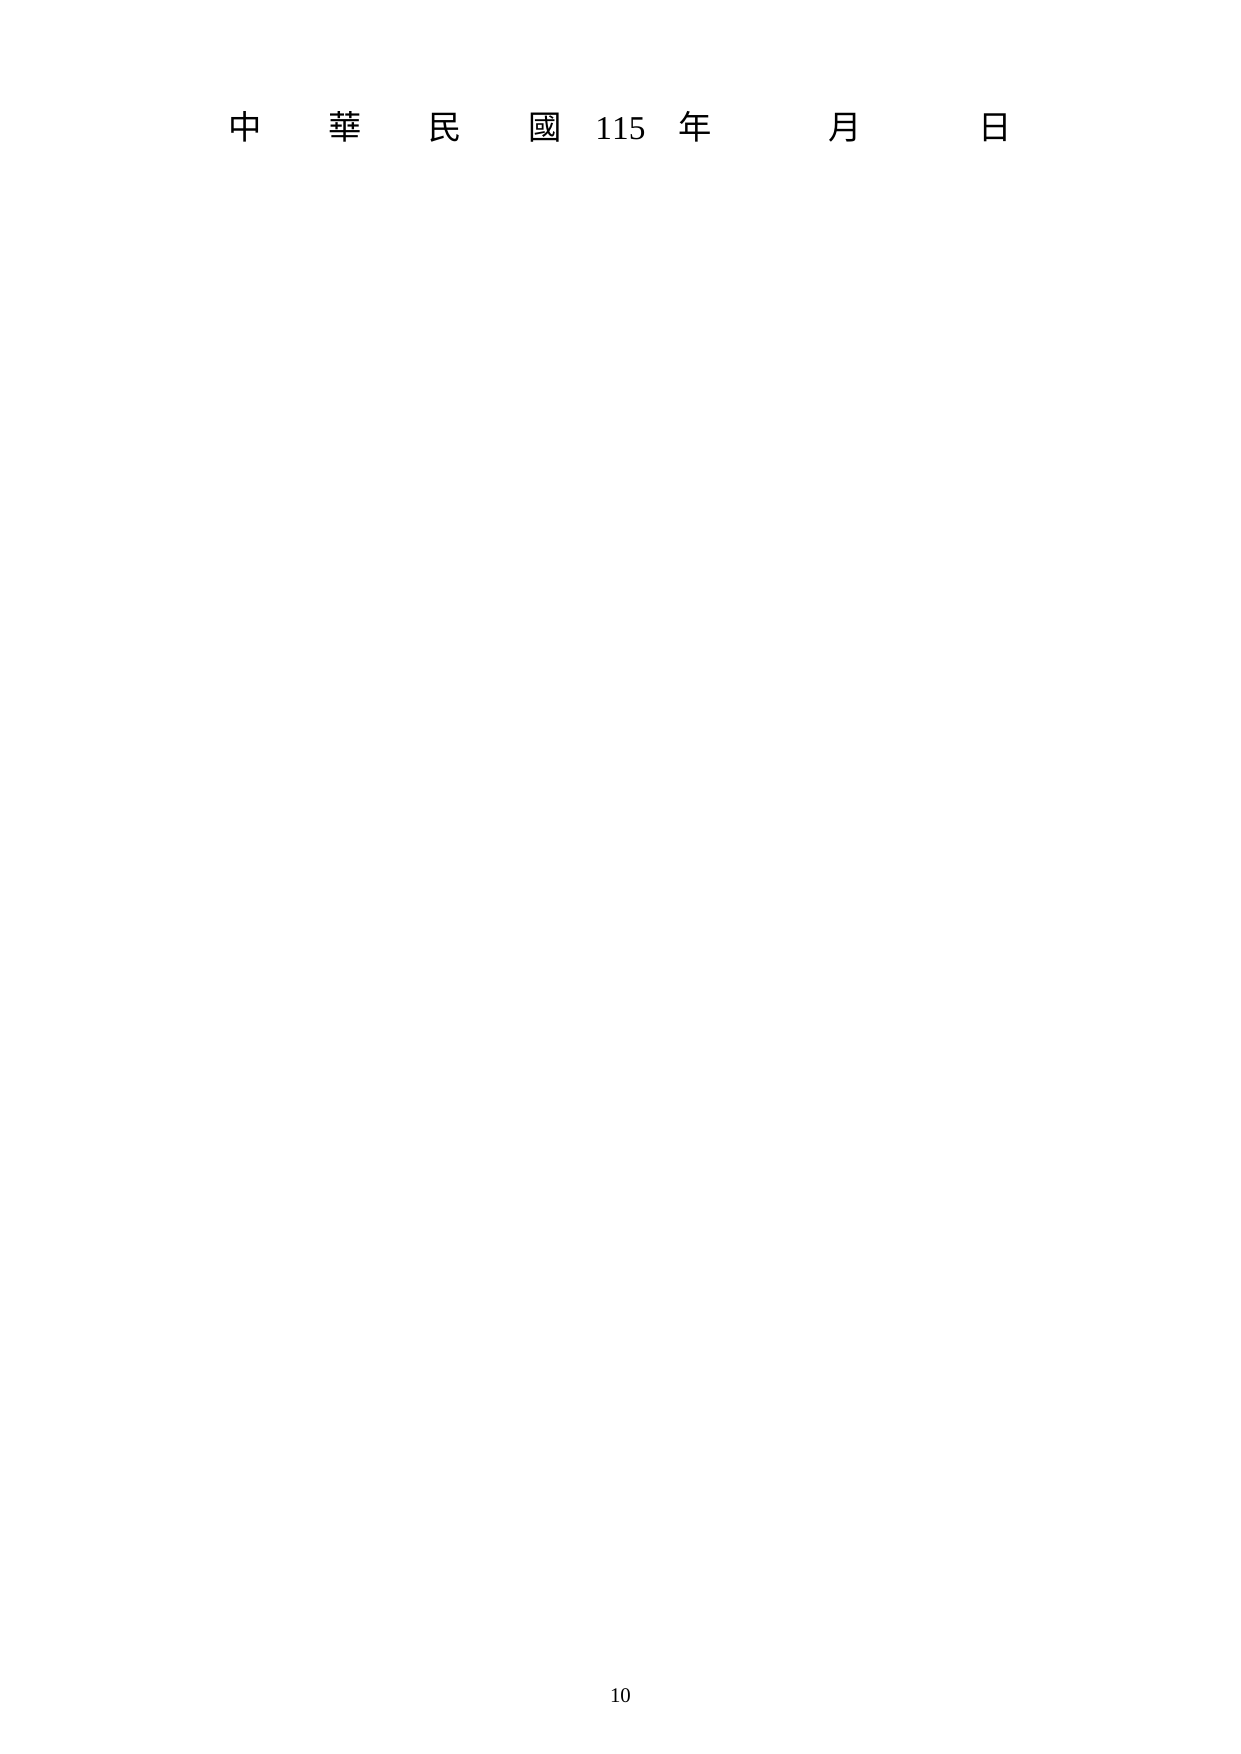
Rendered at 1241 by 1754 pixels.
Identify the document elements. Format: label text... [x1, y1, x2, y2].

text 中 華 民 國 115 年 月 日 [89, 98, 1152, 150]
